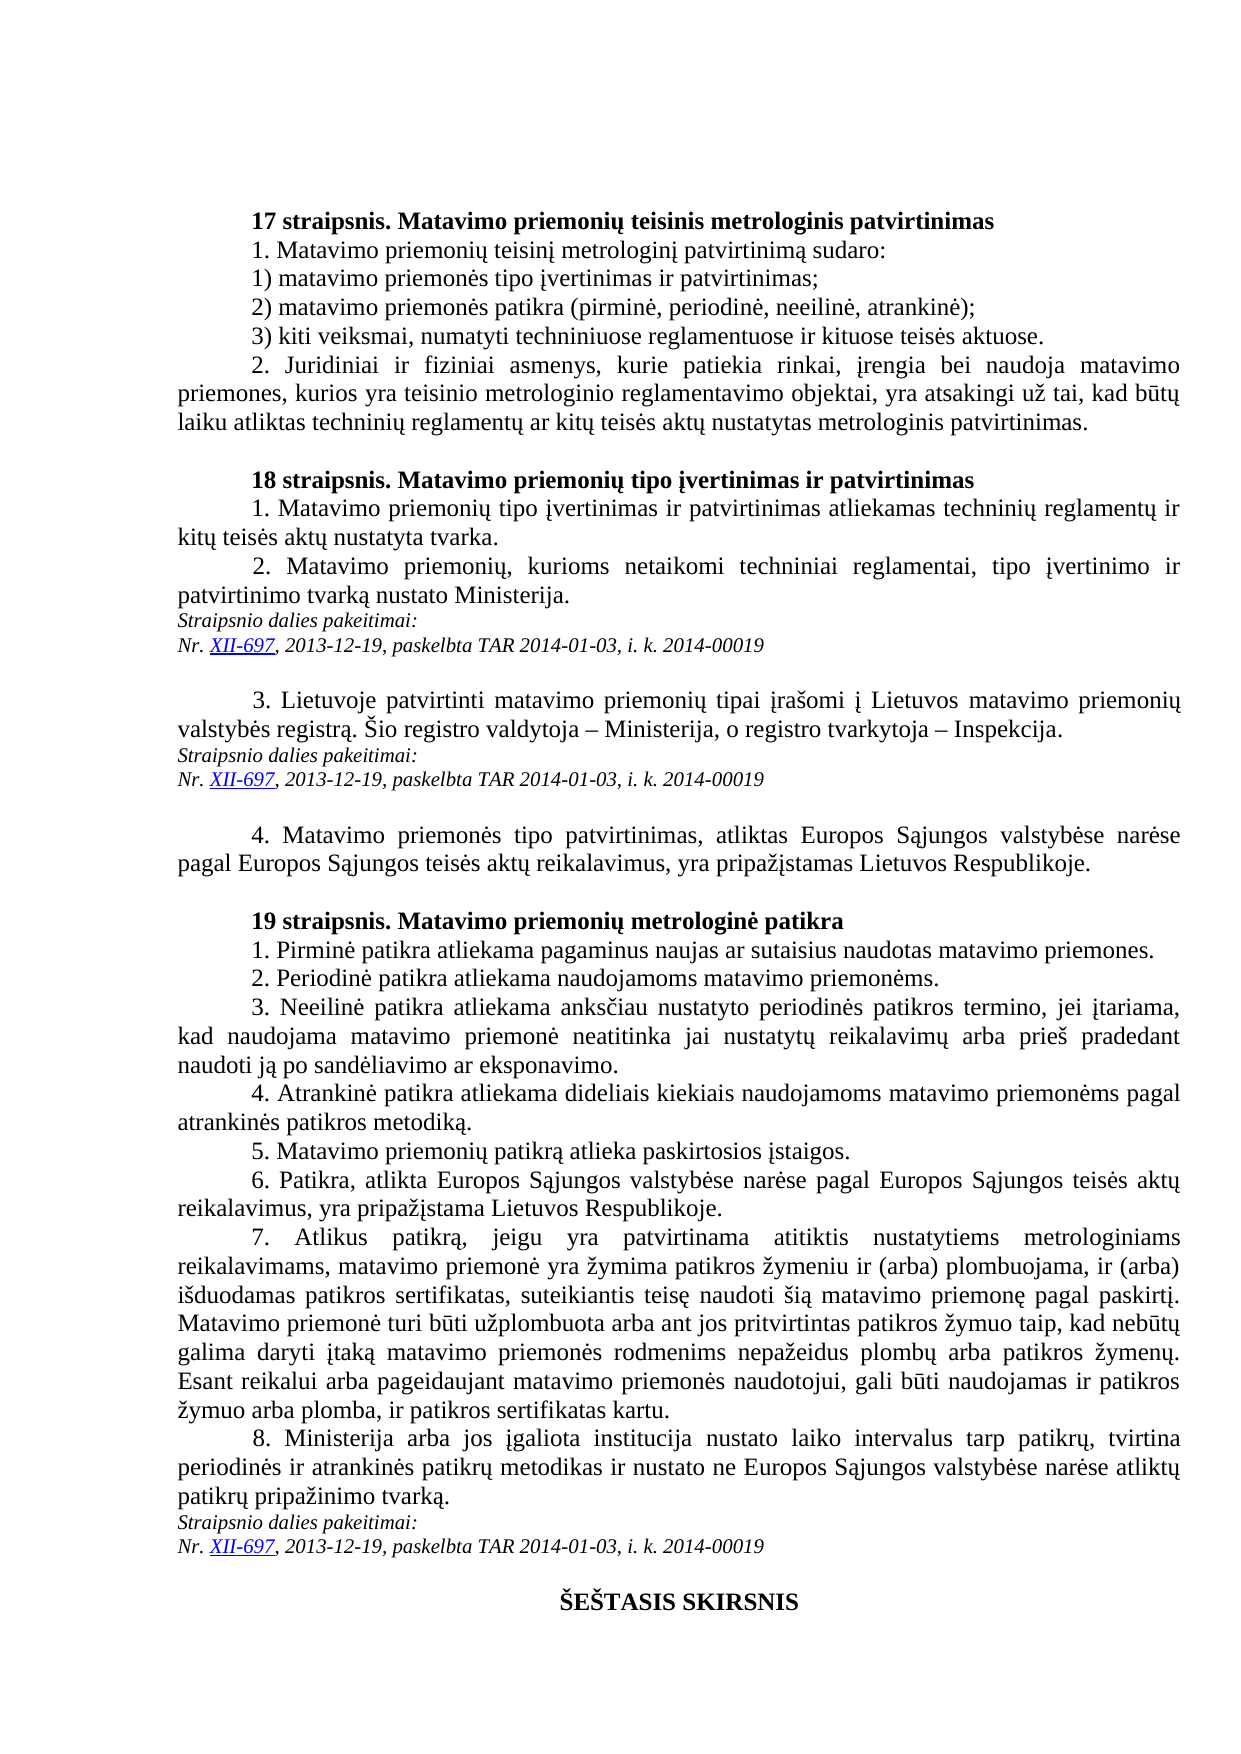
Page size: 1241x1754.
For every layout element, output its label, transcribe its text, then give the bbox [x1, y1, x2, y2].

text 1. Pirminė patikra atliekama pagaminus naujas ar sutaisius naudotas matavimo priemones. [177, 935, 1181, 963]
text Nr. XII-697, 2013-12-19, paskelbta TAR 2014-01-03, i. k. 2014-00019 [177, 767, 1181, 791]
text 1. Matavimo priemonių teisinį metrologinį patvirtinimą sudaro: [177, 235, 1181, 263]
text 2. Juridiniai ir fiziniai asmenys, kurie patiekia rinkai, įrengia bei naudoja matavimo priemones, kurios yra teisinio metrologinio reglamentavimo objektai, yra atsakingi už tai, kad būtų laiku atliktas techninių reglamentų ar kitų teisės aktų nustatytas metrologinis patvirtinimas. [177, 350, 1181, 436]
text 19 straipsnis. Matavimo priemonių metrologinė patikra [177, 906, 1181, 935]
text 4. Atrankinė patikra atliekama dideliais kiekiais naudojamoms matavimo priemonėms pagal atrankinės patikros metodiką. [177, 1078, 1181, 1136]
text 1) matavimo priemonės tipo įvertinimas ir patvirtinimas; [177, 263, 1181, 292]
text 3) kiti veiksmai, numatyti techniniuose reglamentuose ir kituose teisės aktuose. [177, 321, 1181, 350]
text 3. Lietuvoje patvirtinti matavimo priemonių tipai įrašomi į Lietuvos matavimo priemonių valstybės registrą. Šio registro valdytoja – Ministerija, o registro tvarkytoja – Inspekcija. [177, 685, 1181, 743]
text ŠEŠTASIS SKIRSNIS [177, 1587, 1181, 1615]
text Nr. XII-697, 2013-12-19, paskelbta TAR 2014-01-03, i. k. 2014-00019 [177, 632, 1181, 657]
text 7. Atlikus patikrą, jeigu yra patvirtinama atitiktis nustatytiems metrologiniams reikalavimams, matavimo priemonė yra žymima patikros žymeniu ir (arba) plombuojama, ir (arba) išduodamas patikros sertifikatas, suteikiantis teisę naudoti šią matavimo priemonę pagal paskirtį. Matavimo priemonė turi būti užplombuota arba ant jos pritvirtintas patikros žymuo taip, kad nebūtų galima daryti įtaką matavimo priemonės rodmenims nepažeidus plombų arba patikros žymenų. Esant reikalui arba pageidaujant matavimo priemonės naudotojui, gali būti naudojamas ir patikros žymuo arba plomba, ir patikros sertifikatas kartu. [177, 1222, 1181, 1423]
text Straipsnio dalies pakeitimai: [177, 608, 1181, 632]
text 5. Matavimo priemonių patikrą atlieka paskirtosios įstaigos. [177, 1136, 1181, 1165]
text 6. Patikra, atlikta Europos Sąjungos valstybėse narėse pagal Europos Sąjungos teisės aktų reikalavimus, yra pripažįstama Lietuvos Respublikoje. [177, 1165, 1181, 1222]
text 8. Ministerija arba jos įgaliota institucija nustato laiko intervalus tarp patikrų, tvirtina periodinės ir atrankinės patikrų metodikas ir nustato ne Europos Sąjungos valstybėse narėse atliktų patikrų pripažinimo tvarką. [177, 1423, 1181, 1510]
text 17 straipsnis. Matavimo priemonių teisinis metrologinis patvirtinimas [177, 206, 1181, 235]
text Nr. XII-697, 2013-12-19, paskelbta TAR 2014-01-03, i. k. 2014-00019 [177, 1534, 1181, 1558]
text 4. Matavimo priemonės tipo patvirtinimas, atliktas Europos Sąjungos valstybėse narėse pagal Europos Sąjungos teisės aktų reikalavimus, yra pripažįstamas Lietuvos Respublikoje. [177, 820, 1181, 877]
text 2. Periodinė patikra atliekama naudojamoms matavimo priemonėms. [177, 963, 1181, 992]
text 2) matavimo priemonės patikra (pirminė, periodinė, neeilinė, atrankinė); [177, 292, 1181, 321]
text Straipsnio dalies pakeitimai: [177, 743, 1181, 767]
text 1. Matavimo priemonių tipo įvertinimas ir patvirtinimas atliekamas techninių reglamentų ir kitų teisės aktų nustatyta tvarka. [177, 493, 1181, 551]
text Straipsnio dalies pakeitimai: [177, 1510, 1181, 1534]
text 3. Neeilinė patikra atliekama anksčiau nustatyto periodinės patikros termino, jei įtariama, kad naudojama matavimo priemonė neatitinka jai nustatytų reikalavimų arba prieš pradedant naudoti ją po sandėliavimo ar eksponavimo. [177, 992, 1181, 1078]
text 2. Matavimo priemonių, kurioms netaikomi techniniai reglamentai, tipo įvertinimo ir patvirtinimo tvarką nustato Ministerija. [177, 551, 1181, 608]
text 18 straipsnis. Matavimo priemonių tipo įvertinimas ir patvirtinimas [177, 465, 1181, 493]
